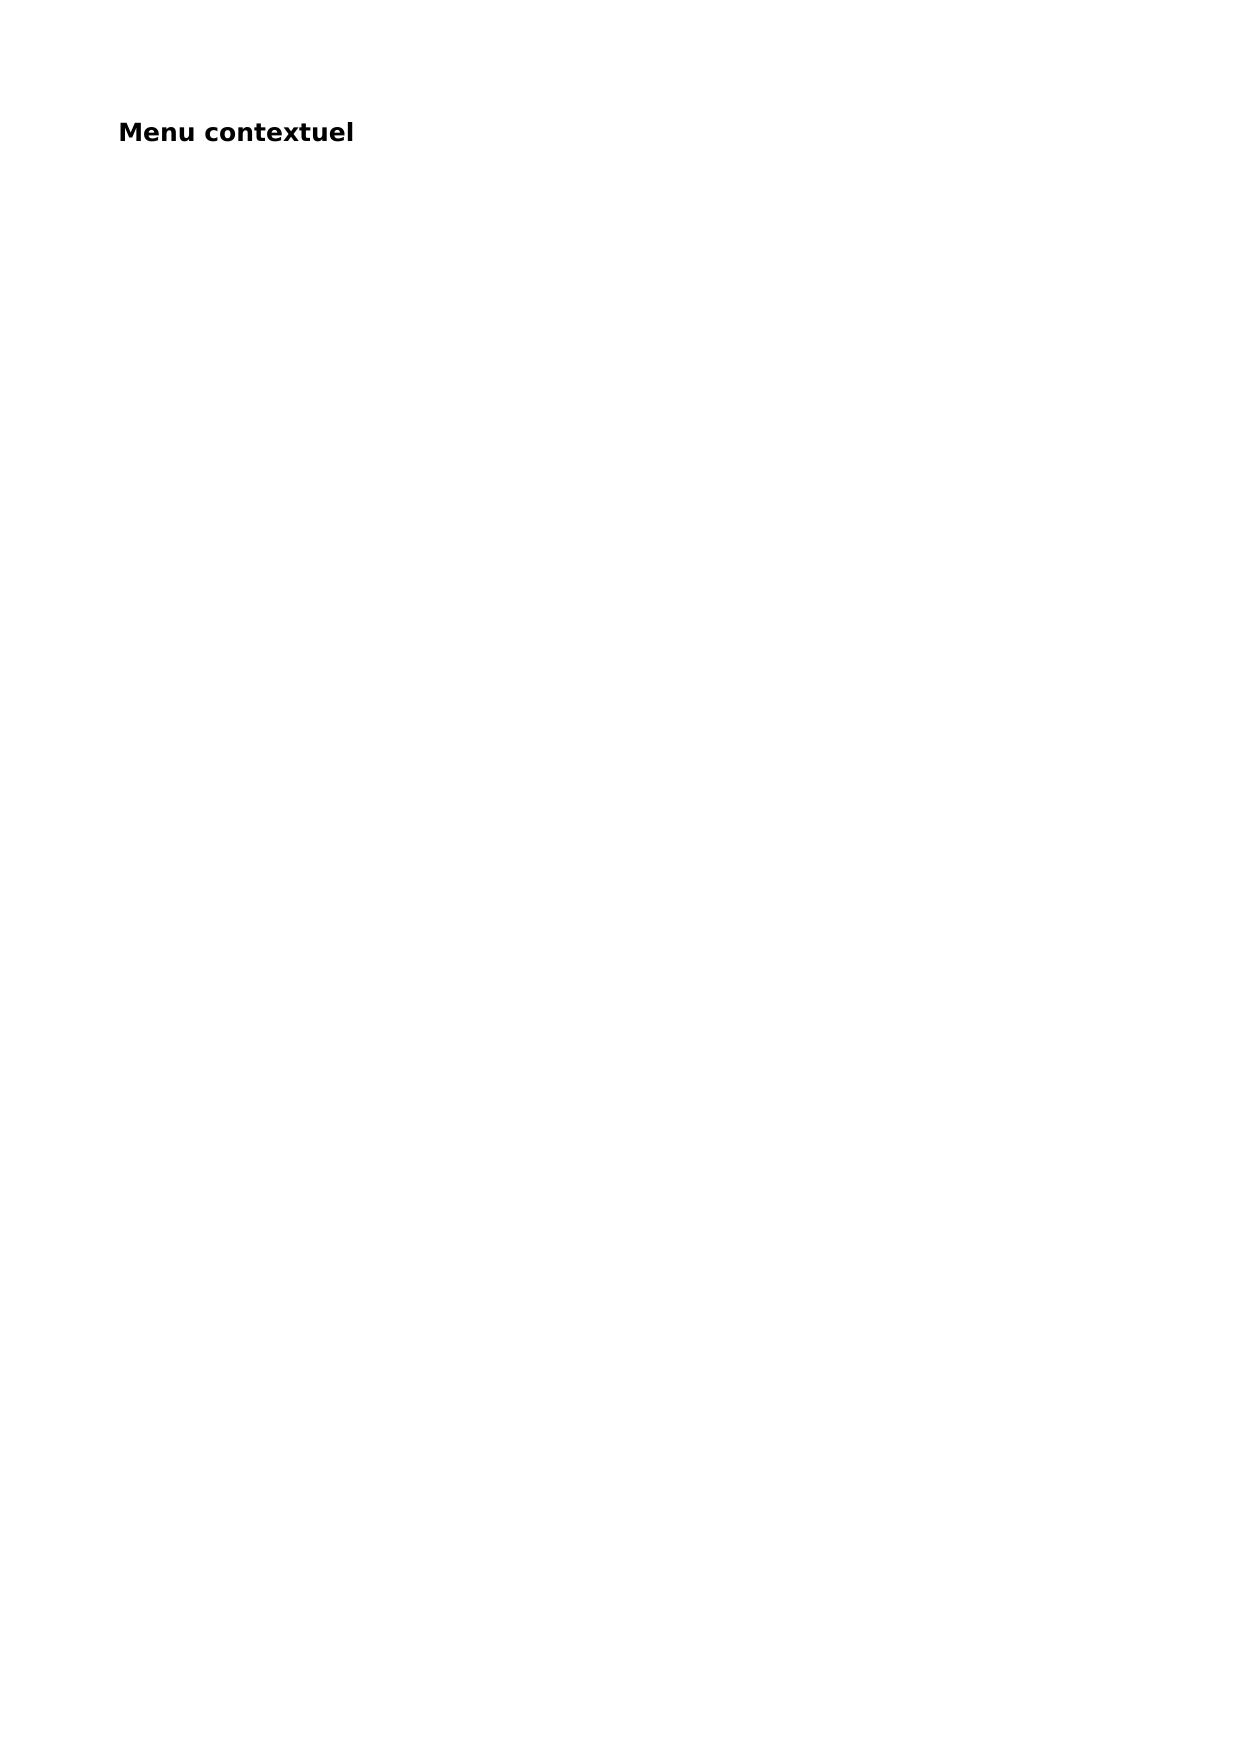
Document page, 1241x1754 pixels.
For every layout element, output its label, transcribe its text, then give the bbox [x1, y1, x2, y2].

subtitle Menu contextuel [118, 118, 1122, 147]
